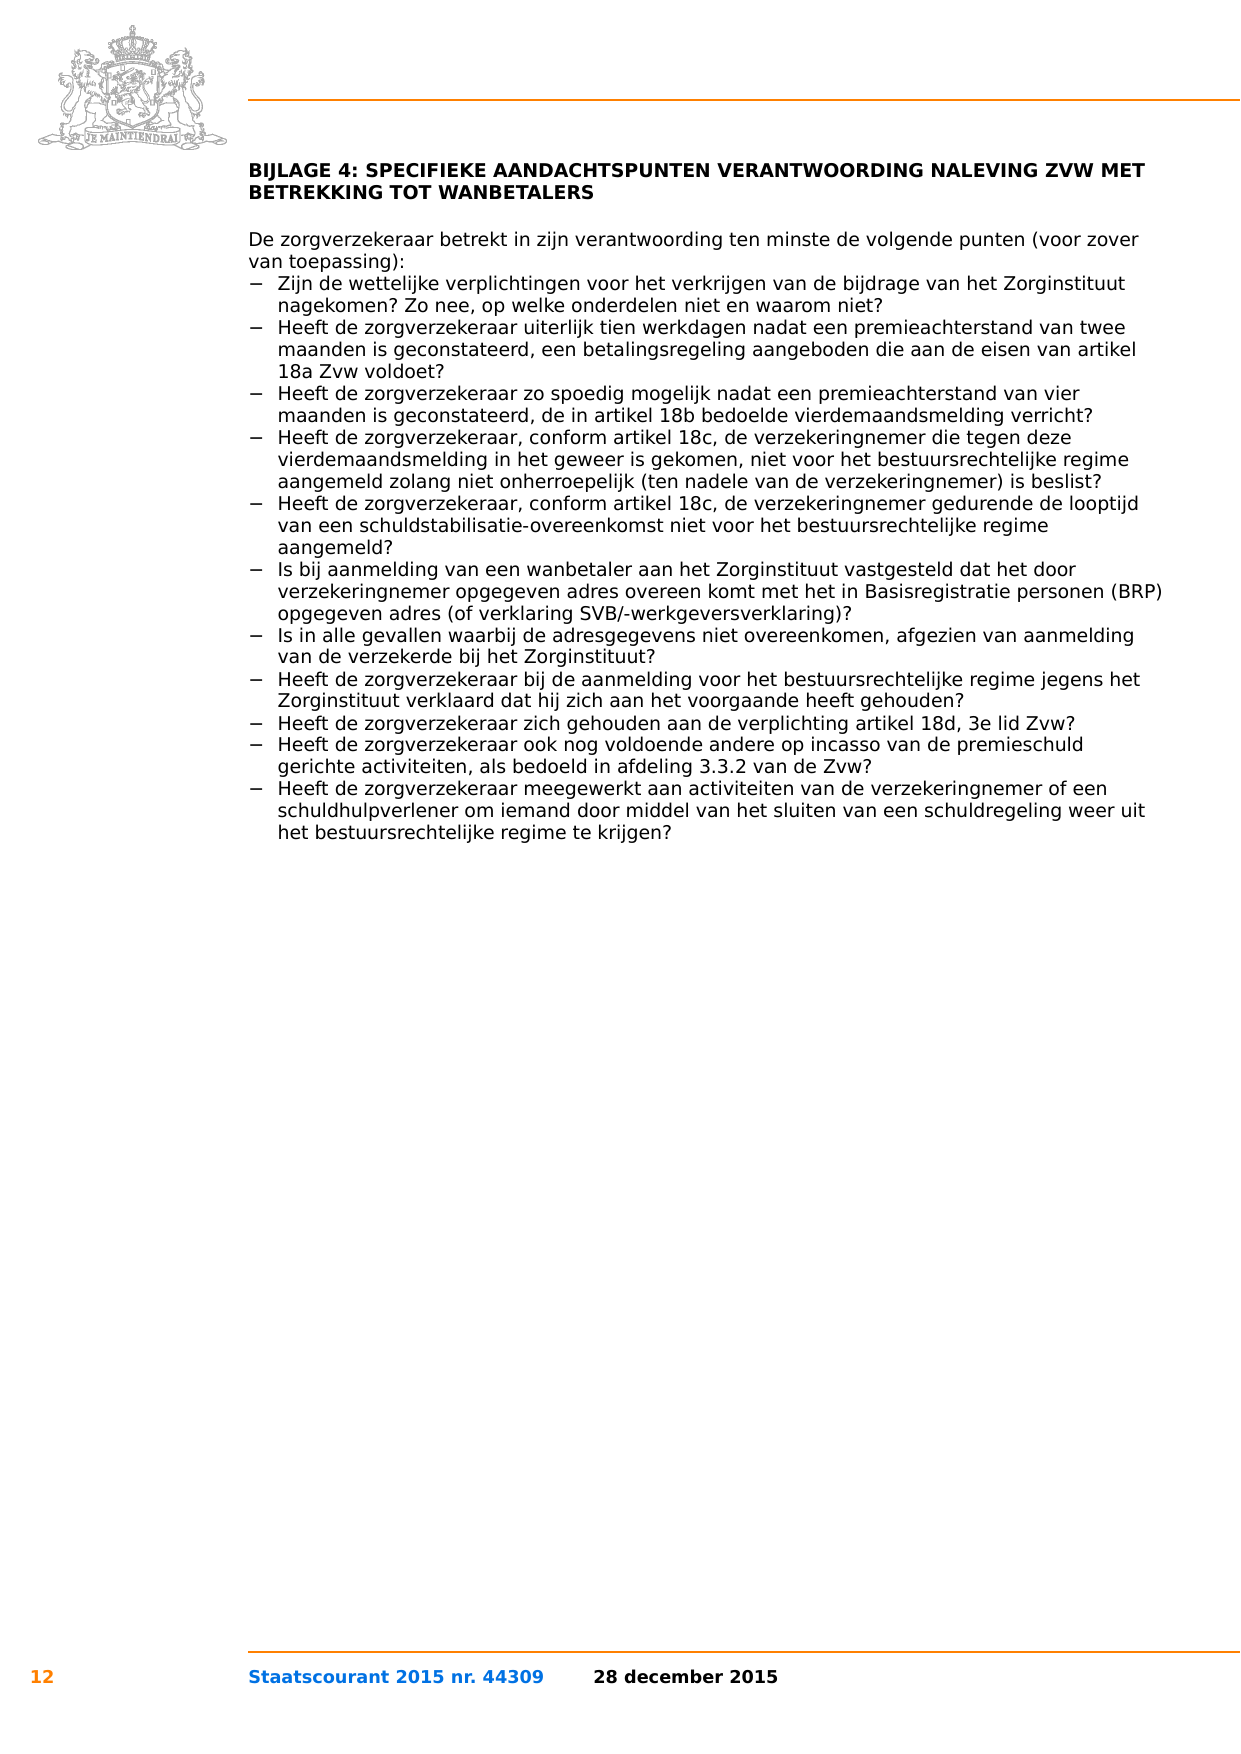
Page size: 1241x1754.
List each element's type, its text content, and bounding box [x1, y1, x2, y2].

text − Is in alle gevallen waarbij de adresgegevens niet overeenkomen, afgezien van aanmelding van de verzekerde bij het Zorginstituut? [248, 624, 1163, 668]
text − Heeft de zorgverzekeraar, conform artikel 18c, de verzekeringnemer gedurende de looptijd van een schuldstabilisatie-overeenkomst niet voor het bestuursrechtelijke regime aangemeld? [248, 493, 1163, 558]
text − Heeft de zorgverzekeraar bij de aanmelding voor het bestuursrechtelijke regime jegens het Zorginstituut verklaard dat hij zich aan het voorgaande heeft gehouden? [248, 668, 1163, 712]
text − Heeft de zorgverzekeraar zo spoedig mogelijk nadat een premieachterstand van vier maanden is geconstateerd, de in artikel 18b bedoelde vierdemaandsmelding verricht? [248, 383, 1163, 427]
text − Heeft de zorgverzekeraar meegewerkt aan activiteiten van de verzekeringnemer of een schuldhulpverlener om iemand door middel van het sluiten van een schuldregeling weer uit het bestuursrechtelijke regime te krijgen? [248, 778, 1163, 844]
text − Heeft de zorgverzekeraar uiterlijk tien werkdagen nadat een premieachterstand van twee maanden is geconstateerd, een betalingsregeling aangeboden die aan de eisen van artikel 18a Zvw voldoet? [248, 317, 1163, 383]
text − Heeft de zorgverzekeraar, conform artikel 18c, de verzekeringnemer die tegen deze vierdemaandsmelding in het geweer is gekomen, niet voor het bestuursrechtelijke regime aangemeld zolang niet onherroepelijk (ten nadele van de verzekeringnemer) is beslist? [248, 427, 1163, 493]
text − Heeft de zorgverzekeraar zich gehouden aan de verplichting artikel 18d, 3e lid Zvw? [248, 712, 1163, 734]
text − Is bij aanmelding van een wanbetaler aan het Zorginstituut vastgesteld dat het door verzekeringnemer opgegeven adres overeen komt met het in Basisregistratie personen (BRP) opgegeven adres (of verklaring SVB/-werkgeversverklaring)? [248, 558, 1163, 624]
text − Heeft de zorgverzekeraar ook nog voldoende andere op incasso van de premieschuld gerichte activiteiten, als bedoeld in afdeling 3.3.2 van de Zvw? [248, 734, 1163, 778]
picture [38, 25, 227, 150]
subtitle BIJLAGE 4: SPECIFIEKE AANDACHTSPUNTEN VERANTWOORDING NALEVING ZVW MET BETREKKING TOT WANBETALERS [248, 160, 1163, 204]
text De zorgverzekeraar betrekt in zijn verantwoording ten minste de volgende punten (voor zover van toepassing): [248, 229, 1163, 273]
text − Zijn de wettelijke verplichtingen voor het verkrijgen van de bijdrage van het Zorginstituut nagekomen? Zo nee, op welke onderdelen niet en waarom niet? [248, 273, 1163, 317]
